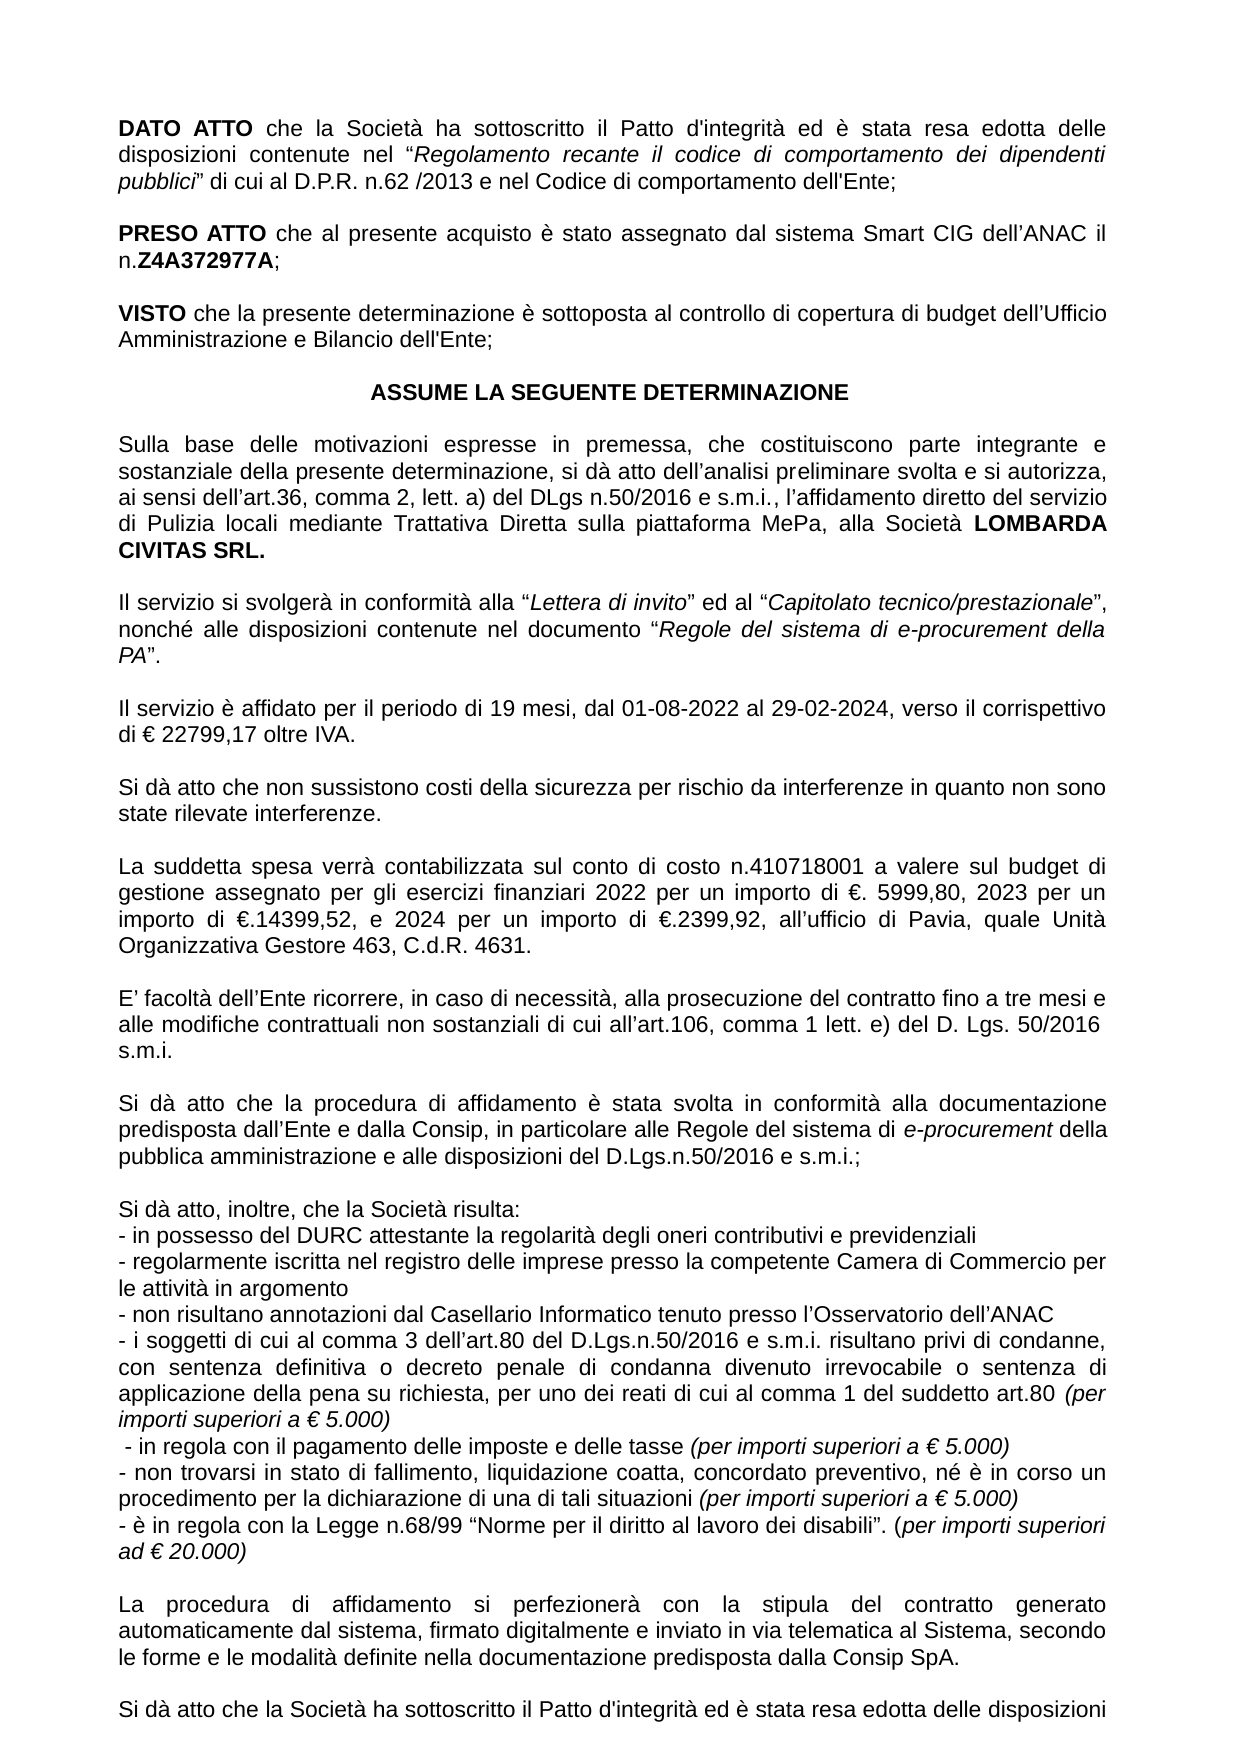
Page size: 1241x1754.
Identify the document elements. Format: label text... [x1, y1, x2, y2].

subtitle Il servizio è affidato per il periodo di 19 mesi, dal 01-08-2022 al 29-02-2024, verso il corrispettivo di € 22799,17 oltre IVA. [118, 695, 1107, 747]
subtitle Si dà atto che non sussistono costi della sicurezza per rischio da interferenze in quanto non sono state rilevate interferenze. [118, 774, 1107, 827]
subtitle VISTO che la presente determinazione è sottoposta al controllo di copertura di budget dell’Ufficio Amministrazione e Bilancio dell'Ente; [118, 299, 1107, 352]
subtitle Si dà atto, inoltre, che la Società risulta: [118, 1196, 1107, 1222]
subtitle DATO ATTO che la Società ha sottoscritto il Patto d'integrità ed è stata resa edotta delle disposizioni contenute nel “Regolamento recante il codice di comportamento dei dipendenti pubblici” di cui al D.P.R. n.62 /2013 e nel Codice di comportamento dell'Ente; [118, 115, 1107, 194]
subtitle ASSUME LA SEGUENTE DETERMINAZIONE [118, 378, 1107, 405]
subtitle - i soggetti di cui al comma 3 dell’art.80 del D.Lgs.n.50/2016 e s.m.i. risultano privi di condanne, con sentenza definitiva o decreto penale di condanna divenuto irrevocabile o sentenza di applicazione della pena su richiesta, per uno dei reati di cui al comma 1 del suddetto art.80 (per importi superiori a € 5.000) [118, 1327, 1107, 1433]
subtitle - in possesso del DURC attestante la regolarità degli oneri contributivi e previdenziali [118, 1222, 1107, 1248]
subtitle Sulla base delle motivazioni espresse in premessa, che costituiscono parte integrante e sostanziale della presente determinazione, si dà atto dell’analisi preliminare svolta e si autorizza, ai sensi dell’art.36, comma 2, lett. a) del DLgs n.50/2016 e s.m.i., l’affidamento diretto del servizio di Pulizia locali mediante Trattativa Diretta sulla piattaforma MePa, alla Società LOMBARDA CIVITAS SRL. [118, 431, 1107, 563]
subtitle - regolarmente iscritta nel registro delle imprese presso la competente Camera di Commercio per le attività in argomento [118, 1248, 1107, 1301]
subtitle - è in regola con la Legge n.68/99 “Norme per il diritto al lavoro dei disabili”. (per importi superiori ad € 20.000) [118, 1512, 1107, 1564]
subtitle - non risultano annotazioni dal Casellario Informatico tenuto presso l’Osservatorio dell’ANAC [118, 1301, 1107, 1327]
subtitle PRESO ATTO che al presente acquisto è stato assegnato dal sistema Smart CIG dell’ANAC il n.Z4A372977A; [118, 220, 1107, 273]
subtitle Il servizio si svolgerà in conformità alla “Lettera di invito” ed al “Capitolato tecnico/prestazionale”, nonché alle disposizioni contenute nel documento “Regole del sistema di e-procurement della PA”. [118, 589, 1107, 668]
subtitle La suddetta spesa verrà contabilizzata sul conto di costo n.410718001 a valere sul budget di gestione assegnato per gli esercizi finanziari 2022 per un importo di €. 5999,80, 2023 per un importo di €.14399,52, e 2024 per un importo di €.2399,92, all’ufficio di Pavia, quale Unità Organizzativa Gestore 463, C.d.R. 4631. [118, 853, 1107, 958]
subtitle - non trovarsi in stato di fallimento, liquidazione coatta, concordato preventivo, né è in corso un procedimento per la dichiarazione di una di tali situazioni (per importi superiori a € 5.000) [118, 1459, 1107, 1512]
subtitle Si dà atto che la Società ha sottoscritto il Patto d'integrità ed è stata resa edotta delle disposizioni [118, 1696, 1107, 1723]
subtitle Si dà atto che la procedura di affidamento è stata svolta in conformità alla documentazione predisposta dall’Ente e dalla Consip, in particolare alle Regole del sistema di e-procurement della pubblica amministrazione e alle disposizioni del D.Lgs.n.50/2016 e s.m.i.; [118, 1090, 1107, 1169]
subtitle E’ facoltà dell’Ente ricorrere, in caso di necessità, alla prosecuzione del contratto fino a tre mesi e alle modifiche contrattuali non sostanziali di cui all’art.106, comma 1 lett. e) del D. Lgs. 50/2016 s.m.i. [118, 985, 1107, 1064]
subtitle - in regola con il pagamento delle imposte e delle tasse (per importi superiori a € 5.000) [118, 1433, 1107, 1459]
subtitle La procedura di affidamento si perfezionerà con la stipula del contratto generato automaticamente dal sistema, firmato digitalmente e inviato in via telematica al Sistema, secondo le forme e le modalità definite nella documentazione predisposta dalla Consip SpA. [118, 1591, 1107, 1670]
